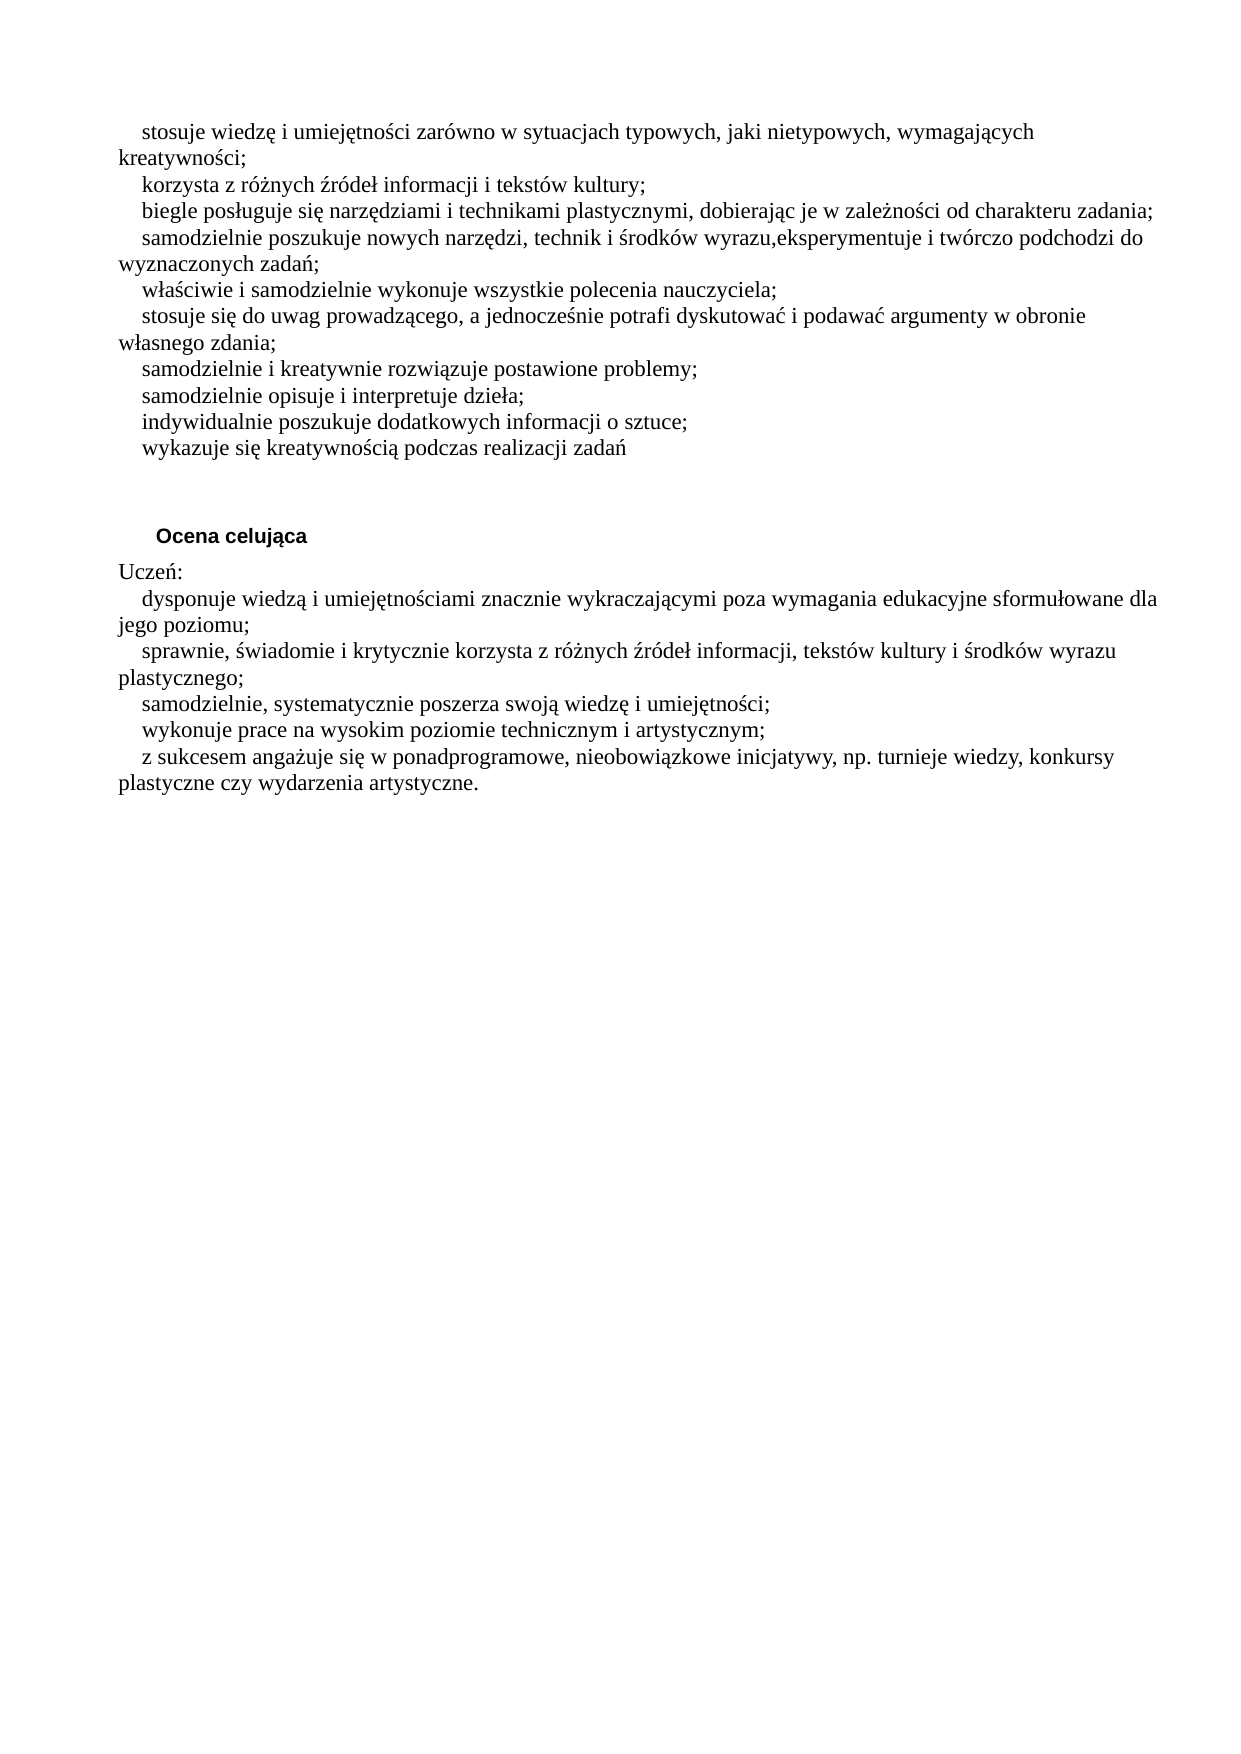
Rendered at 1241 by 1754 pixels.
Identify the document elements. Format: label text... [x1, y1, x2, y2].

table_header Uczeń:  dysponuje wiedzą i umiejętnościami znacznie wykraczającymi poza wymagania edukacyjne sformułowane dla jego poziomu;  sprawnie, świadomie i krytycznie korzysta z różnych źródeł informacji, tekstów kultury i środków wyrazu plastycznego;  samodzielnie, systematycznie poszerza swoją wiedzę i umiejętności;  wykonuje prace na wysokim poziomie technicznym i artystycznym;  z sukcesem angażuje się w ponadprogramowe, nieobowiązkowe inicjatywy, np. turnieje wiedzy, konkursy plastyczne czy wydarzenia artystyczne. [107, 558, 1170, 795]
table_header  stosuje wiedzę i umiejętności zarówno w sytuacjach typowych, jaki nietypowych, wymagających kreatywności;  korzysta z różnych źródeł informacji i tekstów kultury;  biegle posługuje się narzędziami i technikami plastycznymi, dobierając je w zależności od charakteru zadania;  samodzielnie poszukuje nowych narzędzi, technik i środków wyrazu,eksperymentuje i twórczo podchodzi do wyznaczonych zadań;  właściwie i samodzielnie wykonuje wszystkie polecenia nauczyciela;  stosuje się do uwag prowadzącego, a jednocześnie potrafi dyskutować i podawać argumenty w obronie własnego zdania;  samodzielnie i kreatywnie rozwiązuje postawione problemy;  samodzielnie opisuje i interpretuje dzieła;  indywidualnie poszukuje dodatkowych informacji o sztuce;  wykazuje się kreatywnością podczas realizacji zadań [107, 118, 1170, 487]
text Ocena celująca [156, 524, 1122, 548]
